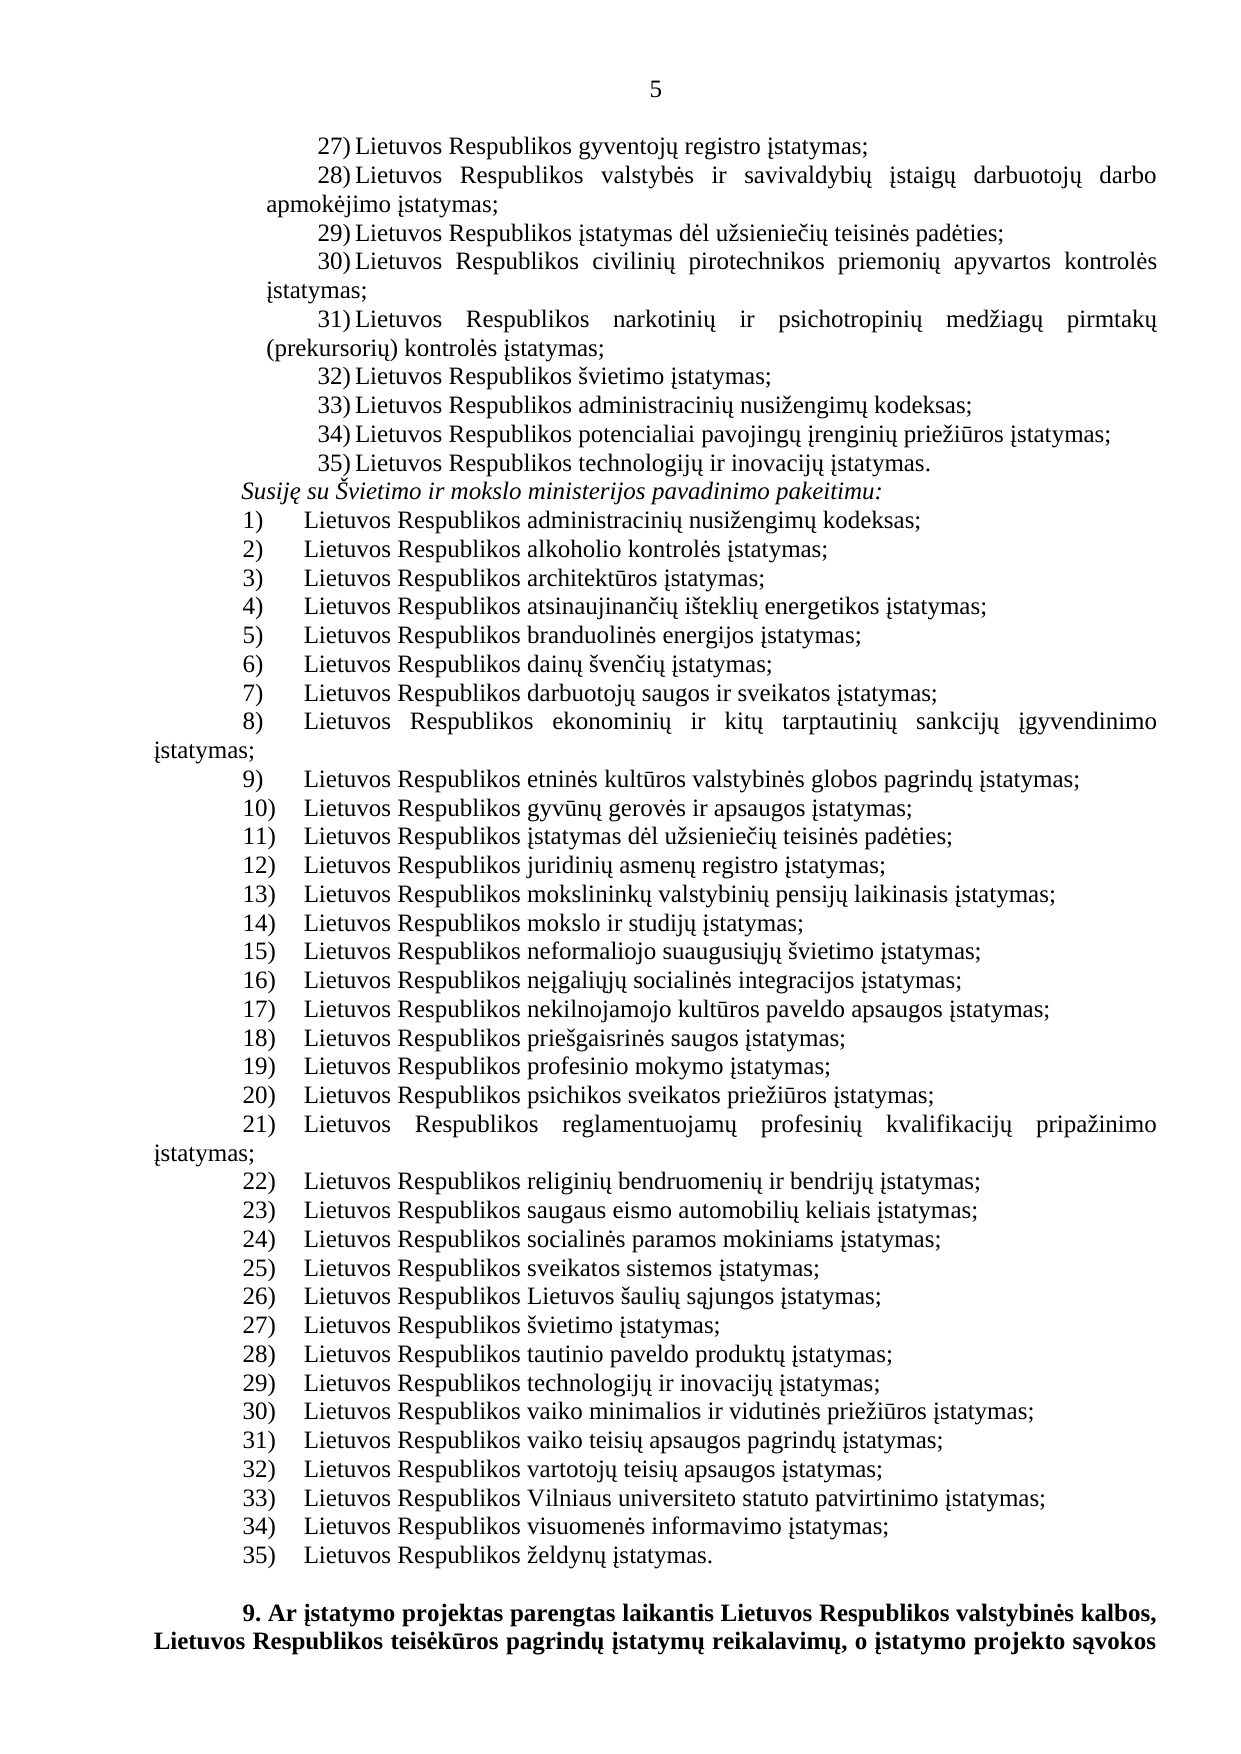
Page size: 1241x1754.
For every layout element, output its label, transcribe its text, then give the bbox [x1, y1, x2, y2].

text 31) Lietuvos Respublikos vaiko teisių apsaugos pagrindų įstatymas; [153, 1425, 1157, 1454]
text 20) Lietuvos Respublikos psichikos sveikatos priežiūros įstatymas; [153, 1080, 1157, 1109]
text 9) Lietuvos Respublikos etninės kultūros valstybinės globos pagrindų įstatymas; [153, 764, 1157, 793]
text 16) Lietuvos Respublikos neįgaliųjų socialinės integracijos įstatymas; [153, 965, 1157, 994]
text 1) Lietuvos Respublikos administracinių nusižengimų kodeksas; [153, 505, 1157, 534]
text 26) Lietuvos Respublikos Lietuvos šaulių sąjungos įstatymas; [153, 1281, 1157, 1310]
text 10) Lietuvos Respublikos gyvūnų gerovės ir apsaugos įstatymas; [153, 793, 1157, 821]
text Susiję su Švietimo ir mokslo ministerijos pavadinimo pakeitimu: [153, 476, 1157, 505]
list Lietuvos Respublikos potencialiai pavojingų įrenginių priežiūros įstatymas; [228, 419, 1157, 448]
list Lietuvos Respublikos narkotinių ir psichotropinių medžiagų pirmtakų (prekursorių) kontrolės įstatymas; [228, 304, 1157, 361]
list Lietuvos Respublikos civilinių pirotechnikos priemonių apyvartos kontrolės įstatymas; [228, 246, 1157, 304]
text 2) Lietuvos Respublikos alkoholio kontrolės įstatymas; [153, 534, 1157, 563]
list Lietuvos Respublikos švietimo įstatymas; [228, 361, 1157, 390]
text 32) Lietuvos Respublikos vartotojų teisių apsaugos įstatymas; [153, 1454, 1157, 1483]
list Lietuvos Respublikos valstybės ir savivaldybių įstaigų darbuotojų darbo apmokėjimo įstatymas; [228, 160, 1157, 218]
text 23) Lietuvos Respublikos saugaus eismo automobilių keliais įstatymas; [153, 1195, 1157, 1224]
text 19) Lietuvos Respublikos profesinio mokymo įstatymas; [153, 1051, 1157, 1080]
text 22) Lietuvos Respublikos religinių bendruomenių ir bendrijų įstatymas; [153, 1166, 1157, 1195]
text 6) Lietuvos Respublikos dainų švenčių įstatymas; [153, 649, 1157, 678]
text 33) Lietuvos Respublikos Vilniaus universiteto statuto patvirtinimo įstatymas; [153, 1483, 1157, 1511]
text 8) Lietuvos Respublikos ekonominių ir kitų tarptautinių sankcijų įgyvendinimo įstatymas; [153, 706, 1157, 764]
list Lietuvos Respublikos technologijų ir inovacijų įstatymas. [228, 448, 1157, 476]
text 13) Lietuvos Respublikos mokslininkų valstybinių pensijų laikinasis įstatymas; [153, 879, 1157, 908]
text 30) Lietuvos Respublikos vaiko minimalios ir vidutinės priežiūros įstatymas; [153, 1396, 1157, 1425]
text 4) Lietuvos Respublikos atsinaujinančių išteklių energetikos įstatymas; [153, 591, 1157, 620]
text 3) Lietuvos Respublikos architektūros įstatymas; [153, 563, 1157, 591]
list Lietuvos Respublikos administracinių nusižengimų kodeksas; [228, 390, 1157, 419]
text 34) Lietuvos Respublikos visuomenės informavimo įstatymas; [153, 1511, 1157, 1540]
text 12) Lietuvos Respublikos juridinių asmenų registro įstatymas; [153, 850, 1157, 879]
text 5) Lietuvos Respublikos branduolinės energijos įstatymas; [153, 620, 1157, 649]
text 35) Lietuvos Respublikos želdynų įstatymas. [153, 1540, 1157, 1569]
text 21) Lietuvos Respublikos reglamentuojamų profesinių kvalifikacijų pripažinimo įstatymas; [153, 1109, 1157, 1166]
text 24) Lietuvos Respublikos socialinės paramos mokiniams įstatymas; [153, 1224, 1157, 1253]
text 11) Lietuvos Respublikos įstatymas dėl užsieniečių teisinės padėties; [153, 821, 1157, 850]
text 14) Lietuvos Respublikos mokslo ir studijų įstatymas; [153, 908, 1157, 936]
text 25) Lietuvos Respublikos sveikatos sistemos įstatymas; [153, 1253, 1157, 1281]
text 17) Lietuvos Respublikos nekilnojamojo kultūros paveldo apsaugos įstatymas; [153, 994, 1157, 1023]
text 7) Lietuvos Respublikos darbuotojų saugos ir sveikatos įstatymas; [153, 678, 1157, 706]
text 15) Lietuvos Respublikos neformaliojo suaugusiųjų švietimo įstatymas; [153, 936, 1157, 965]
text 18) Lietuvos Respublikos priešgaisrinės saugos įstatymas; [153, 1023, 1157, 1051]
text 9. Ar įstatymo projektas parengtas laikantis Lietuvos Respublikos valstybinės kalbos, Lietuvos Respublikos teisėkūros pagrindų įstatymų reikalavimų, o įstatymo projekto sąvokos [153, 1598, 1157, 1655]
list Lietuvos Respublikos įstatymas dėl užsieniečių teisinės padėties; [228, 218, 1157, 246]
text 29) Lietuvos Respublikos technologijų ir inovacijų įstatymas; [153, 1368, 1157, 1396]
list Lietuvos Respublikos gyventojų registro įstatymas; [228, 131, 1157, 160]
text 27) Lietuvos Respublikos švietimo įstatymas; [153, 1310, 1157, 1339]
text 28) Lietuvos Respublikos tautinio paveldo produktų įstatymas; [153, 1339, 1157, 1368]
